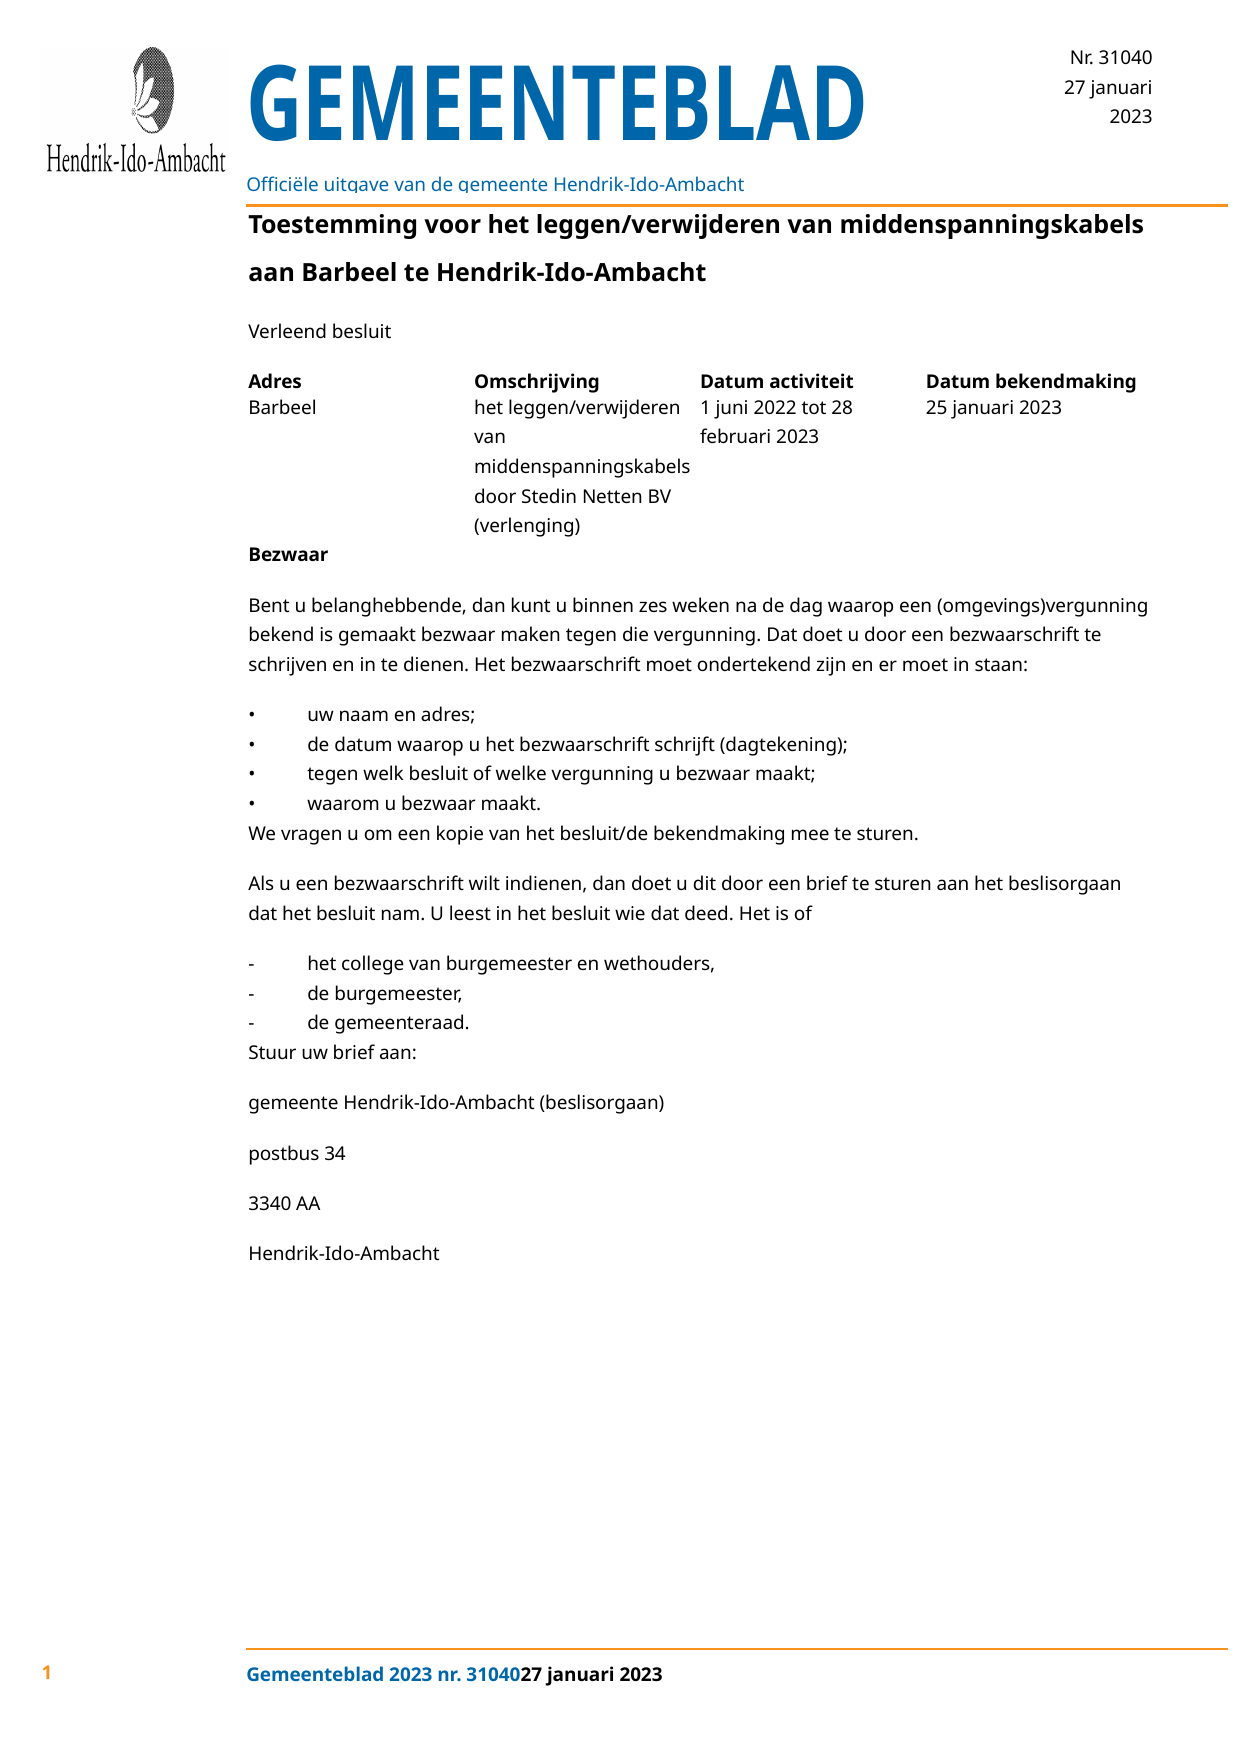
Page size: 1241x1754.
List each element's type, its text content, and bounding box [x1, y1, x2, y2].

list de gemeenteraad. [248, 1009, 1152, 1035]
text gemeente Hendrik-Ido-Ambacht (beslisorgaan) [248, 1089, 1152, 1115]
table_cell het leggen/verwijderen van middenspanningskabels door Stedin Netten BV (verlenging) [474, 394, 700, 538]
list het college van burgemeester en wethouders, [248, 950, 1152, 976]
text Als u een bezwaarschrift wilt indienen, dan doet u dit door een brief te sturen aan het beslisorgaan dat het besluit nam. U leest in het besluit wie dat deed. Het is of [248, 870, 1152, 926]
text Verleend besluit [248, 318, 1152, 344]
list tegen welk besluit of welke vergunning u bezwaar maakt; [248, 761, 1152, 786]
picture [41, 47, 231, 172]
text Bent u belanghebbende, dan kunt u binnen zes weken na de dag waarop een (omgevings)vergunning bekend is gemaakt bezwaar maken tegen die vergunning. Dat doet u door een bezwaarschrift te schrijven en in te dienen. Het bezwaarschrift moet ondertekend zijn en er moet in staan: [248, 592, 1152, 677]
table_header Datum bekendmaking [926, 369, 1152, 394]
table_header Datum activiteit [700, 369, 926, 394]
list de burgemeester, [248, 980, 1152, 1006]
text 3340 AA [248, 1190, 1152, 1216]
text Toestemming voor het leggen/verwijderen van middenspanningskabels aan Barbeel te Hendrik-Ido-Ambacht [248, 207, 1152, 288]
table_header Adres [248, 369, 474, 394]
list waarom u bezwaar maakt. [248, 790, 1152, 816]
text We vragen u om een kopie van het besluit/de bekendmaking mee te sturen. [248, 820, 1152, 846]
text Bezwaar [248, 541, 1152, 567]
text postbus 34 [248, 1140, 1152, 1166]
table_cell Barbeel [248, 394, 474, 538]
table_header Omschrijving [474, 369, 700, 394]
text Hendrik-Ido-Ambacht [248, 1241, 1152, 1266]
table_cell 1 juni 2022 tot 28 februari 2023 [700, 394, 926, 538]
list de datum waarop u het bezwaarschrift schrijft (dagtekening); [248, 731, 1152, 757]
list uw naam en adres; [248, 701, 1152, 727]
table_cell 25 januari 2023 [926, 394, 1152, 538]
text Stuur uw brief aan: [248, 1039, 1152, 1065]
